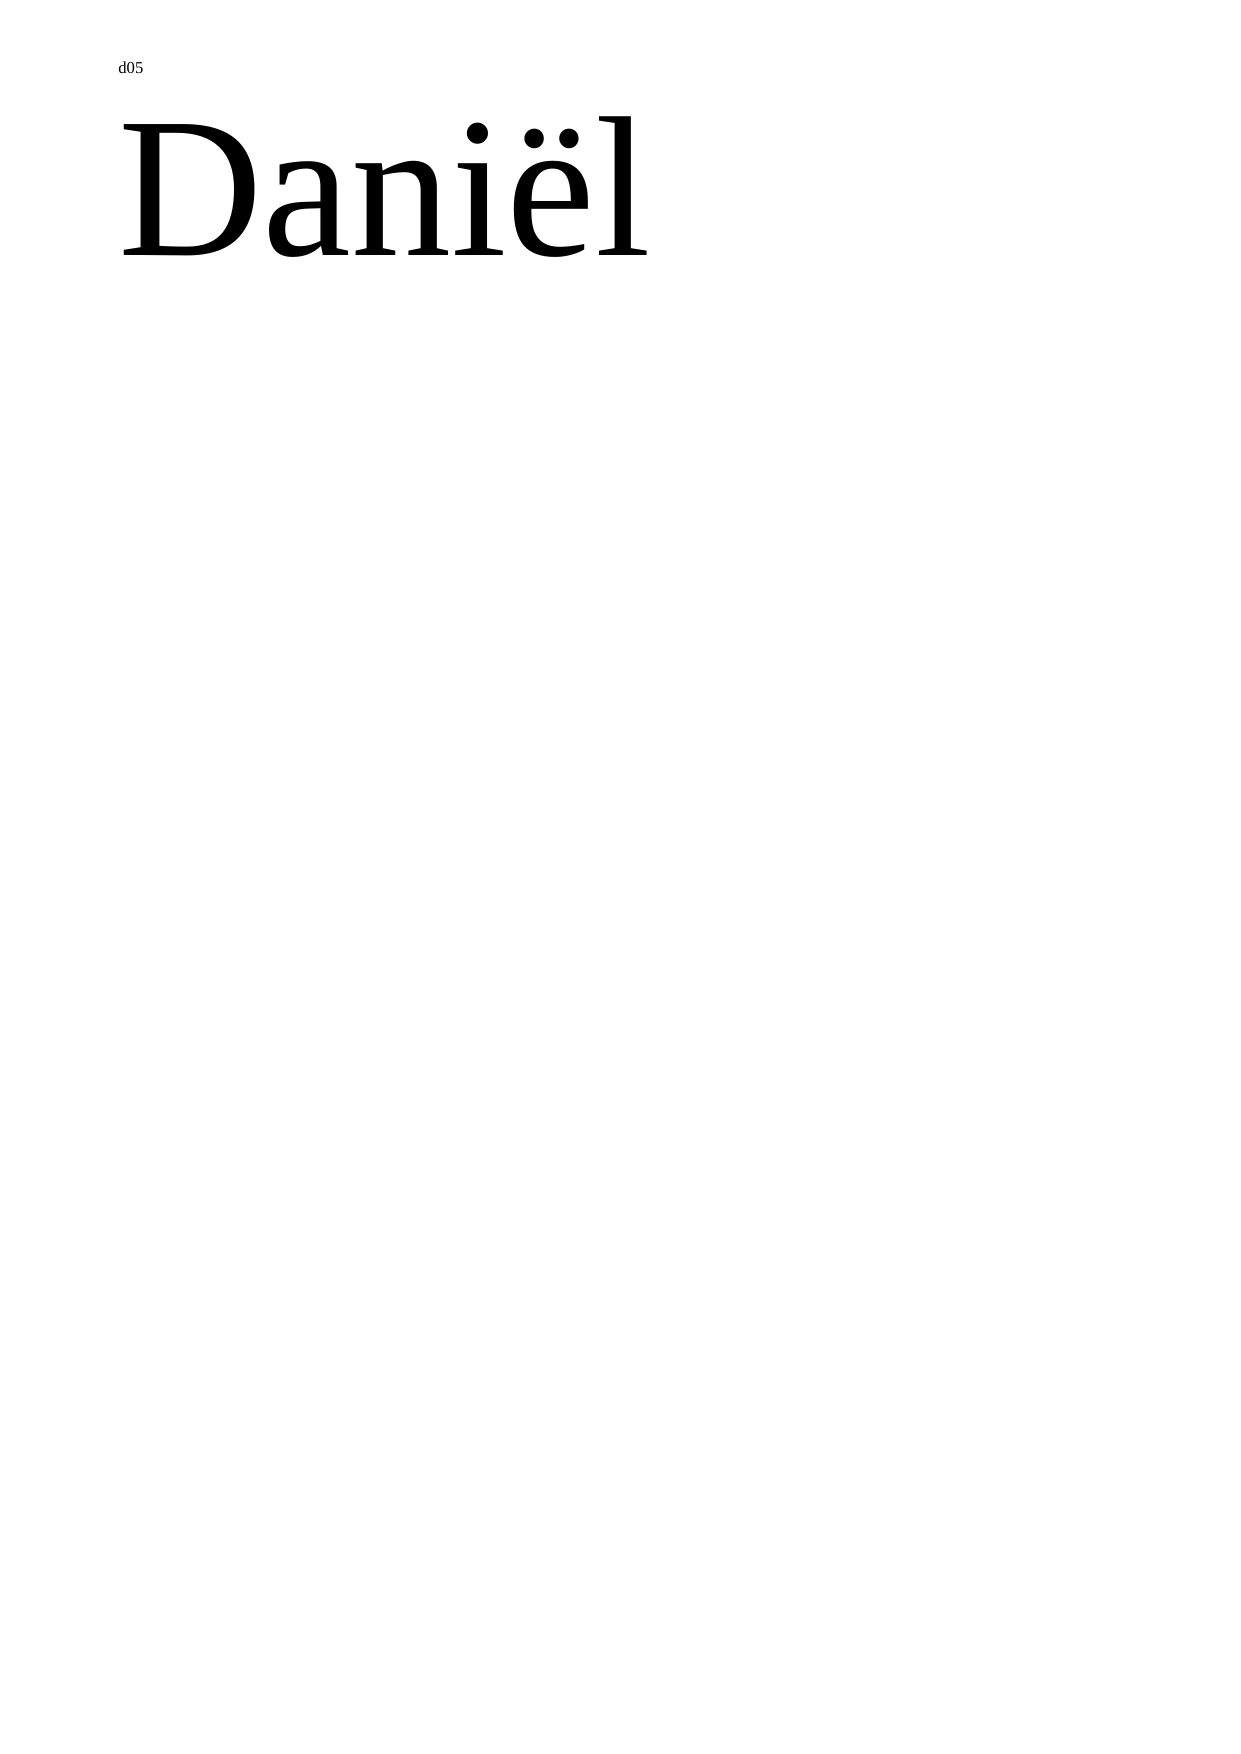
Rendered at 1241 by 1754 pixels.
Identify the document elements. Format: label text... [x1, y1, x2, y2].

text Daniël [118, 77, 1122, 299]
text d05 [118, 59, 1122, 77]
